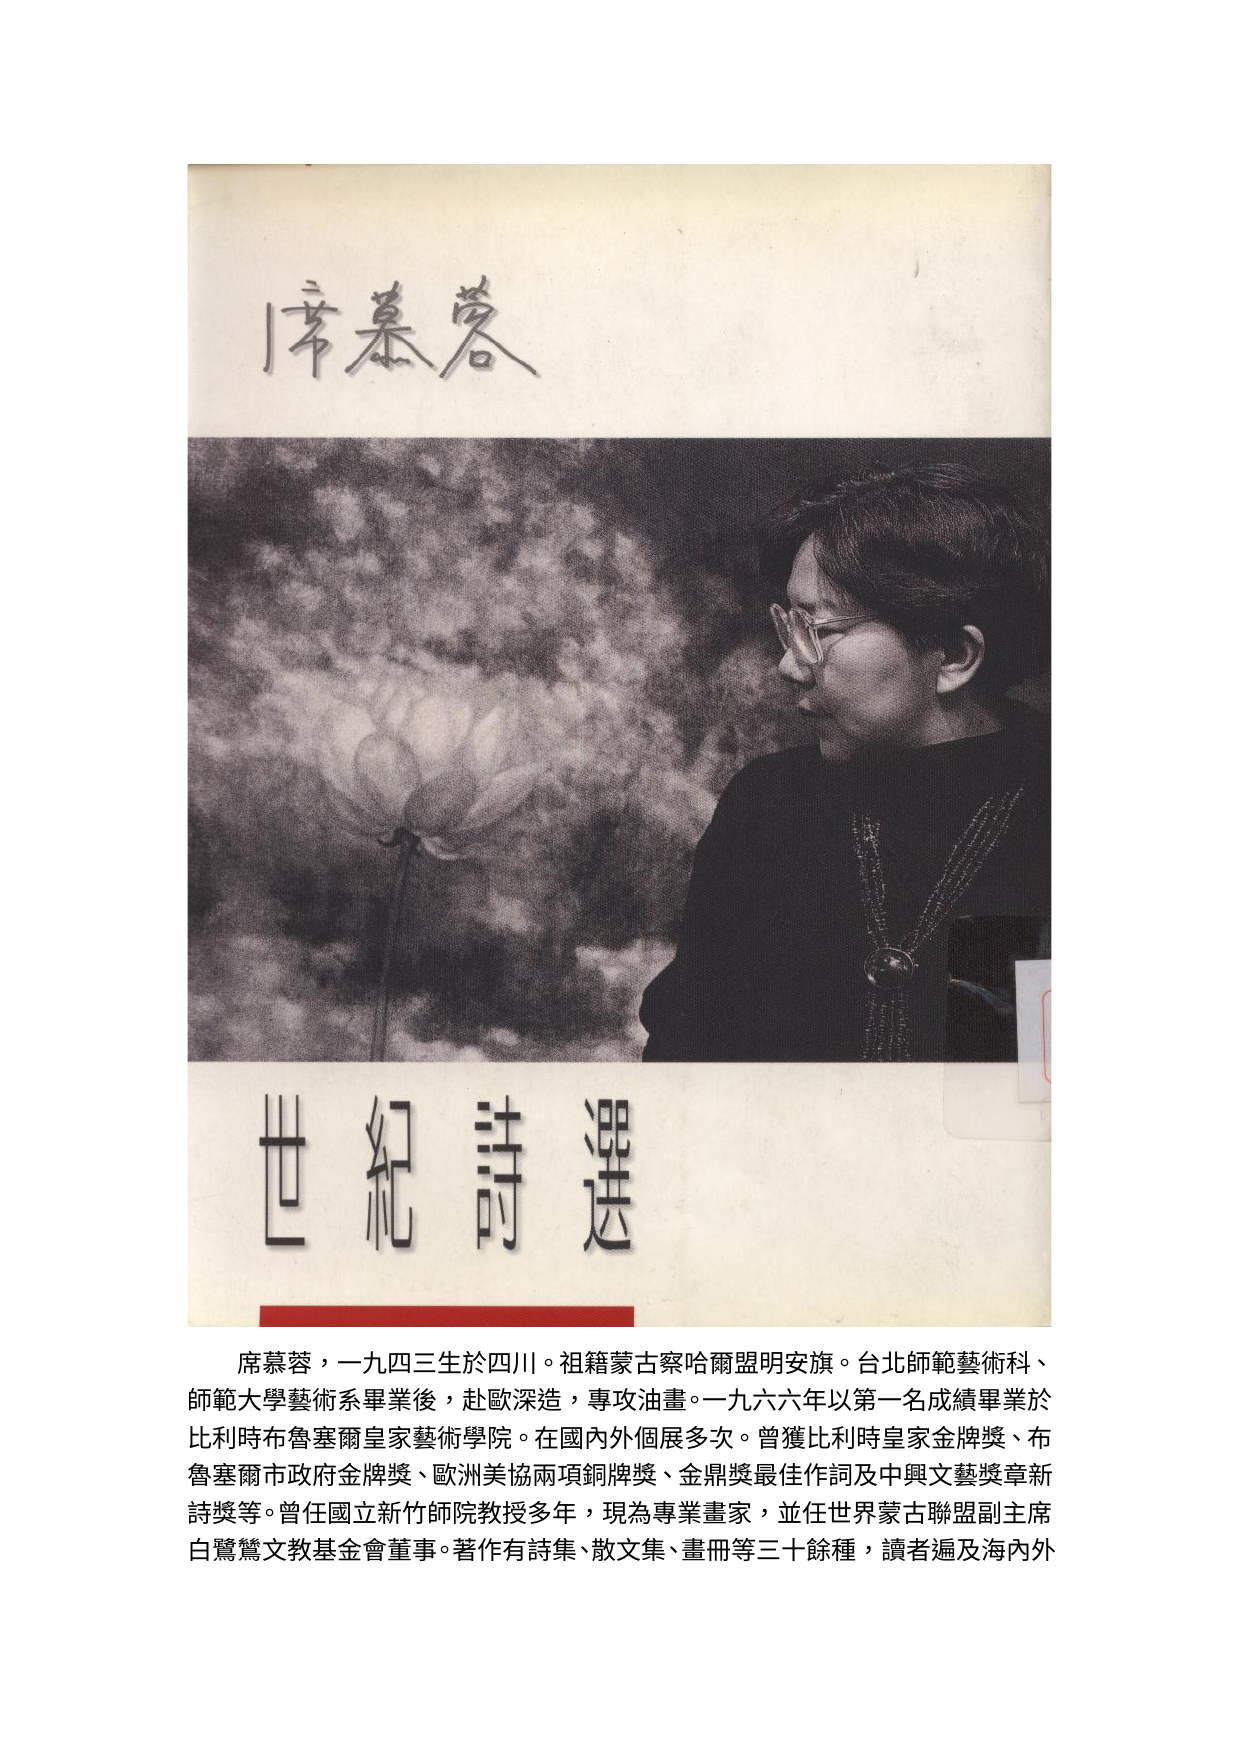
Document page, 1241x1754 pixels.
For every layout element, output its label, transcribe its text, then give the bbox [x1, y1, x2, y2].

picture [187, 164, 1052, 1327]
text 席慕蓉，一九四三生於四川。祖籍蒙古察哈爾盟明安旗。台北師範藝術科、師範大學藝術系畢業後，赴歐深造，專攻油畫。一九六六年以第一名成績畢業於比利時布魯塞爾皇家藝術學院。在國內外個展多次。曾獲比利時皇家金牌獎、布魯塞爾市政府金牌獎、歐洲美協兩項銅牌獎、金鼎獎最佳作詞及中興文藝獎章新詩獎等。曾任國立新竹師院教授多年，現為專業畫家，並任世界蒙古聯盟副主席、白鷺鷥文教基金會董事。著作有詩集、散文集、畫冊等三十餘種，讀者遍及海內外。 [187, 180, 1053, 1568]
